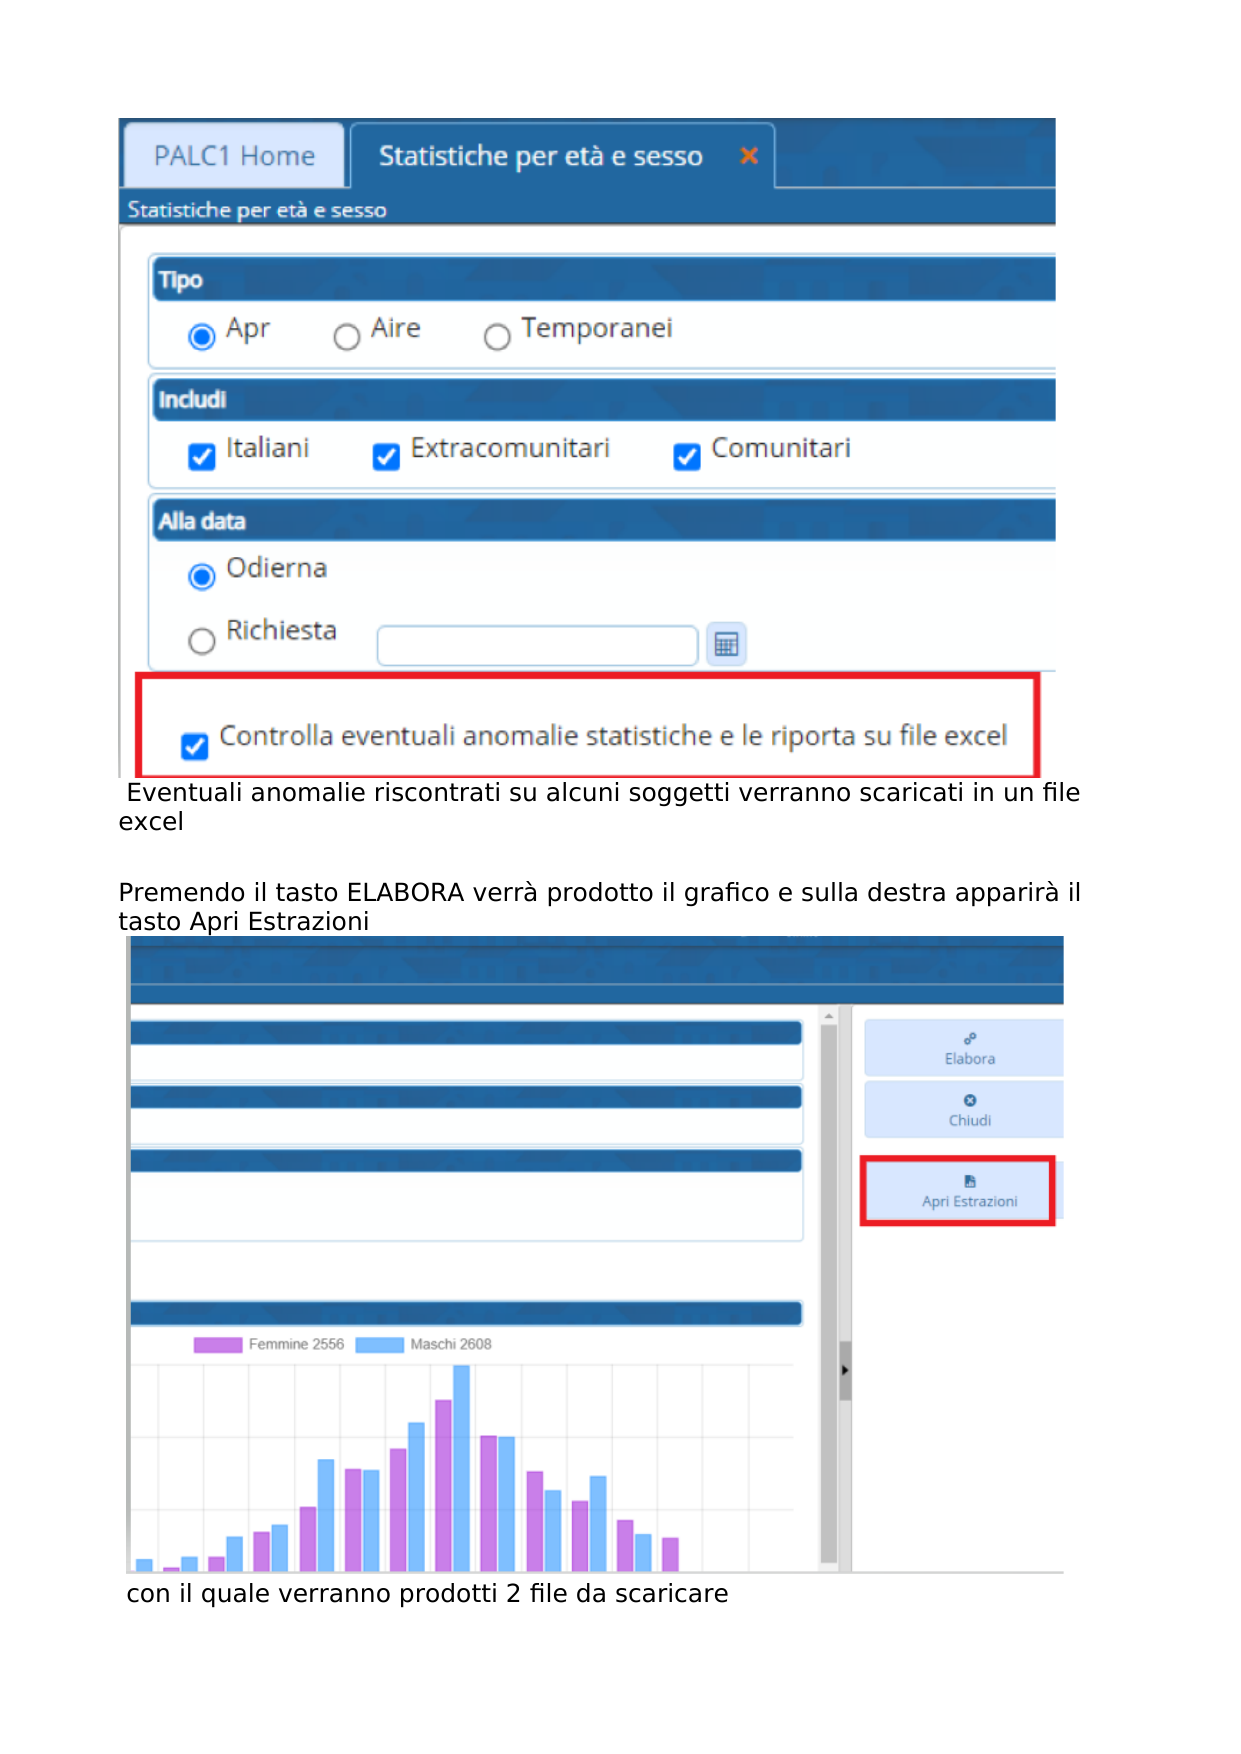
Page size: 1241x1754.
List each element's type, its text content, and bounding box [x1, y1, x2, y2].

picture [126, 936, 1064, 1574]
text Premendo il tasto ELABORA verrà prodotto il grafico e sulla destra apparirà il tasto Apri Estrazioni con il quale verranno prodotti 2 file da scaricare [118, 878, 1122, 1609]
text Eventuali anomalie riscontrati su alcuni soggetti verranno scaricati in un file excel [118, 118, 1122, 865]
picture [118, 118, 1056, 778]
